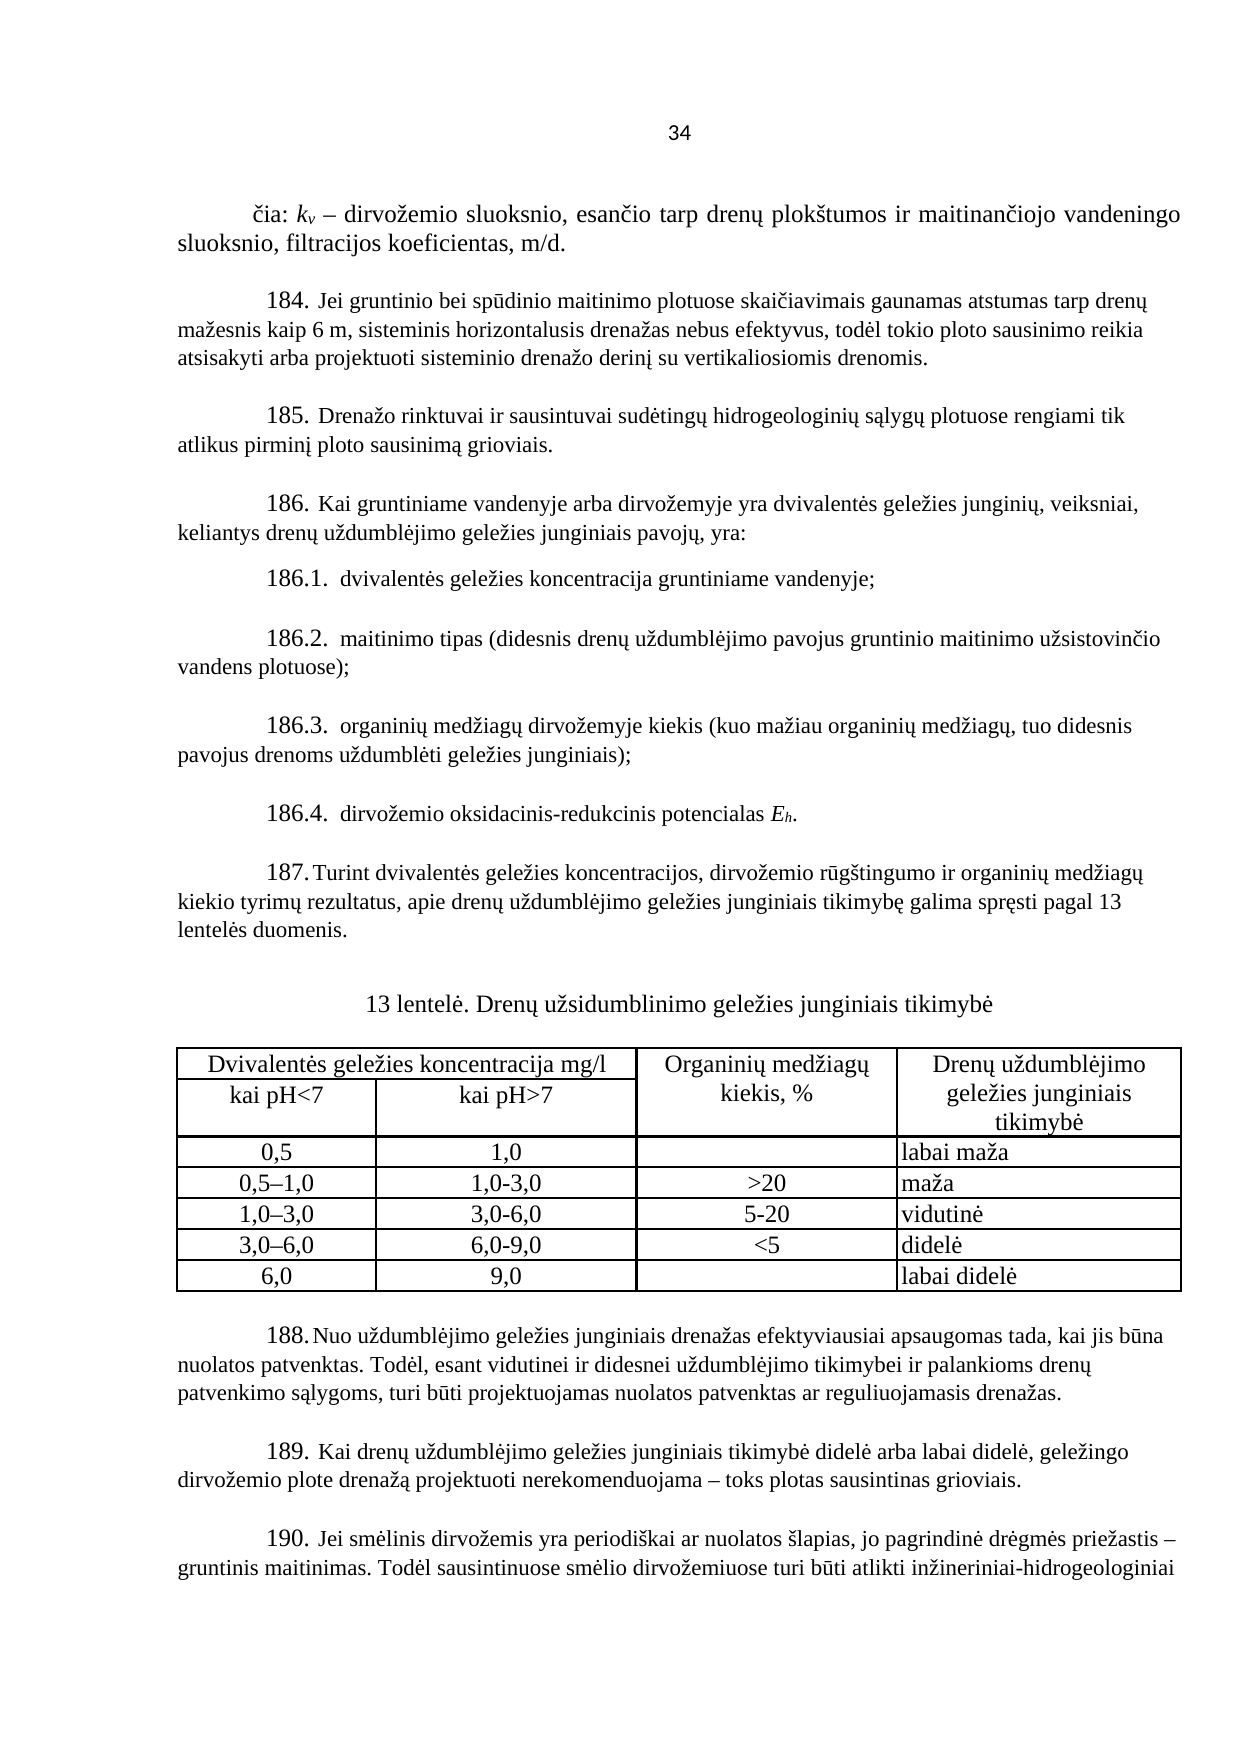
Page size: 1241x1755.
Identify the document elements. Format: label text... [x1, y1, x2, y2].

table_cell 9,0 [377, 1261, 635, 1289]
table_cell 5-20 [638, 1199, 896, 1228]
table_cell 0,5 [178, 1138, 375, 1166]
table_cell [638, 1261, 896, 1289]
text 189. Kai drenų uždumblėjimo geležies junginiais tikimybė didelė arba labai didelė, geležingo dirvožemio plote drenažą projektuoti nerekomenduojama – toks plotas sausintinas grioviais. [177, 1436, 1181, 1493]
table_header Drenų uždumblėjimo geležies junginiais tikimybė [898, 1049, 1180, 1135]
table_cell vidutinė [898, 1199, 1180, 1228]
table_cell labai maža [898, 1138, 1180, 1166]
text 188. Nuo uždumblėjimo geležies junginiais drenažas efektyviausiai apsaugomas tada, kai jis būna nuolatos patvenktas. Todėl, esant vidutinei ir didesnei uždumblėjimo tikimybei ir palankioms drenų patvenkimo sąlygoms, turi būti projektuojamas nuolatos patvenktas ar reguliuojamasis drenažas. [177, 1320, 1181, 1405]
table_cell labai didelė [898, 1261, 1180, 1289]
text 186.4. dirvožemio oksidacinis-redukcinis potencialas Eh. [177, 798, 1181, 826]
table_cell didelė [898, 1230, 1180, 1259]
text 190. Jei smėlinis dirvožemis yra periodiškai ar nuolatos šlapias, jo pagrindinė drėgmės priežastis – gruntinis maitinimas. Todėl sausintinuose smėlio dirvožemiuose turi būti atlikti inžineriniai-hidrogeologiniai [177, 1523, 1181, 1580]
table_cell 1,0-3,0 [377, 1168, 635, 1197]
text 13 lentelė. Drenų užsidumblinimo geležies junginiais tikimybė [177, 989, 1181, 1018]
table_cell 3,0-6,0 [377, 1199, 635, 1228]
table_cell kai pH<7 [178, 1080, 375, 1135]
table_header Organinių medžiagų kiekis, % [638, 1049, 896, 1135]
table_cell >20 [638, 1168, 896, 1197]
table_cell kai pH>7 [377, 1080, 635, 1135]
table_cell <5 [638, 1230, 896, 1259]
table_cell 3,0–6,0 [178, 1230, 375, 1259]
text 187. Turint dvivalentės geležies koncentracijos, dirvožemio rūgštingumo ir organinių medžiagų kiekio tyrimų rezultatus, apie drenų uždumblėjimo geležies junginiais tikimybę galima spręsti pagal 13 lentelės duomenis. [177, 857, 1181, 942]
table_cell 1,0–3,0 [178, 1199, 375, 1228]
table_cell 6,0-9,0 [377, 1230, 635, 1259]
text 185. Drenažo rinktuvai ir sausintuvai sudėtingų hidrogeologinių sąlygų plotuose rengiami tik atlikus pirminį ploto sausinimą grioviais. [177, 401, 1181, 457]
table_cell maža [898, 1168, 1180, 1197]
text 186. Kai gruntiniame vandenyje arba dirvožemyje yra dvivalentės geležies junginių, veiksniai, keliantys drenų uždumblėjimo geležies junginiais pavojų, yra: [177, 488, 1181, 545]
table_cell 0,5–1,0 [178, 1168, 375, 1197]
table_header Dvivalentės geležies koncentracija mg/l [178, 1049, 635, 1078]
text čia: kv – dirvožemio sluoksnio, esančio tarp drenų plokštumos ir maitinančiojo vandeningo sluoksnio, filtracijos koeficientas, m/d. [177, 199, 1181, 256]
table_cell 1,0 [377, 1138, 635, 1166]
text 186.1. dvivalentės geležies koncentracija gruntiniame vandenyje; [177, 563, 1181, 592]
text 186.3. organinių medžiagų dirvožemyje kiekis (kuo mažiau organinių medžiagų, tuo didesnis pavojus drenoms uždumblėti geležies junginiais); [177, 710, 1181, 767]
text 184. Jei gruntinio bei spūdinio maitinimo plotuose skaičiavimais gaunamas atstumas tarp drenų mažesnis kaip 6 m, sisteminis horizontalusis drenažas nebus efektyvus, todėl tokio ploto sausinimo reikia atsisakyti arba projektuoti sisteminio drenažo derinį su vertikaliosiomis drenomis. [177, 285, 1181, 370]
table_cell [638, 1138, 896, 1166]
text 186.2. maitinimo tipas (didesnis drenų uždumblėjimo pavojus gruntinio maitinimo užsistovinčio vandens plotuose); [177, 623, 1181, 680]
table_cell 6,0 [178, 1261, 375, 1289]
